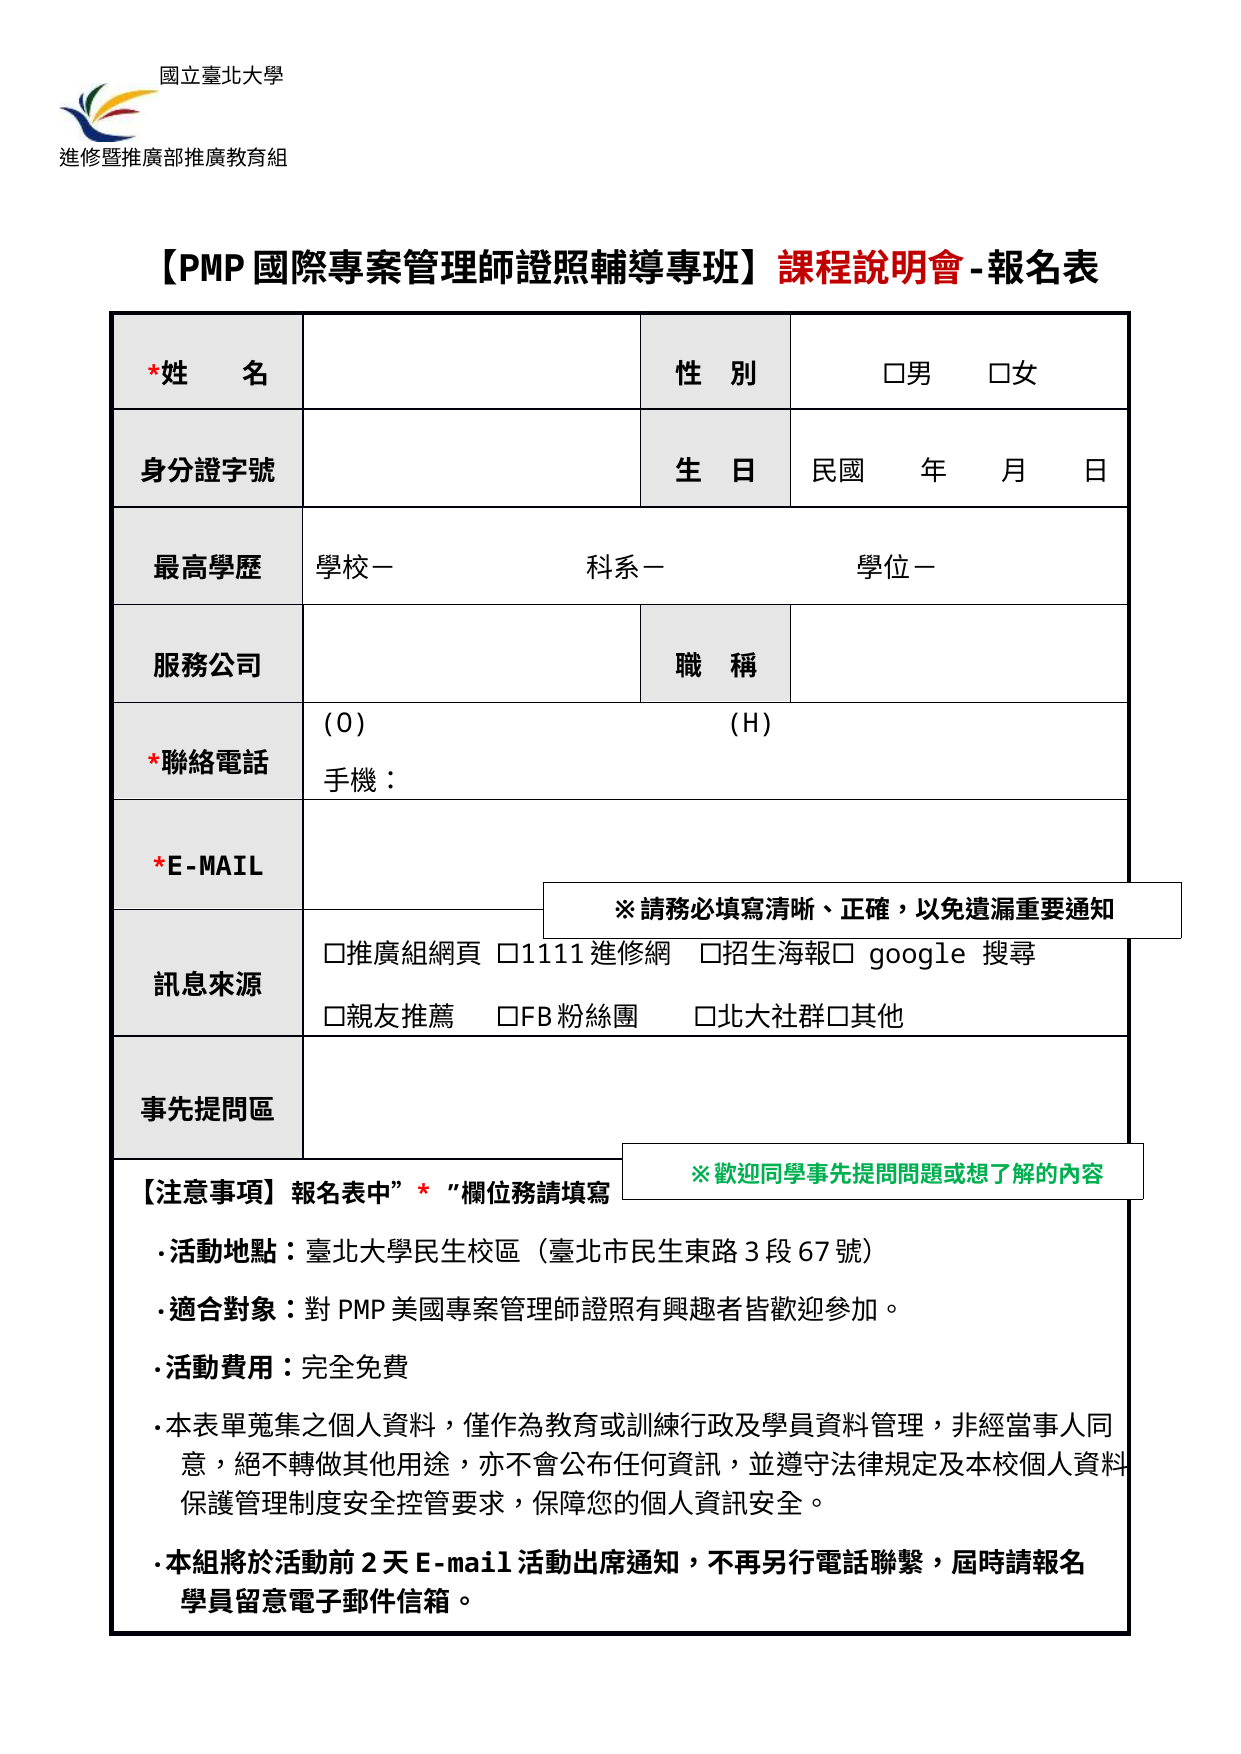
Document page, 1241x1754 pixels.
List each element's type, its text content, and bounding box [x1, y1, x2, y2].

table_cell 事先提問區 [114, 1037, 302, 1158]
table_cell [304, 410, 640, 506]
table_cell (O) (H) 手機： [304, 703, 1127, 798]
table_cell [304, 1037, 1127, 1158]
table_cell 生 日 [641, 410, 790, 506]
table_cell 服務公司 [114, 605, 302, 701]
table_header 男 女 [791, 315, 1127, 408]
table_cell 訊息來源 [114, 910, 302, 1035]
table_cell [791, 605, 1127, 701]
table_cell 【注意事項】報名表中”* ”欄位務請填寫 ‧活動地點：臺北大學民生校區（臺北市民生東路3段67號） ‧適合對象：對PMP美國專案管理師證照有興趣者皆歡迎參加。 ‧活動費用：完全免費 ‧本表單蒐集之個人資料，僅作為教育或訓練行政及學員資料管理，非經當事人同意，絕不轉做其他用途，亦不會公布任何資訊，並遵守法律規定及本校個人資料保護管理制度安全控管要求，保障您的個人資訊安全。 ‧本組將於活動前2天E-mail活動出席通知，不再另行電話聯繫，屆時請報名學員留意電子郵件信箱。 [114, 1160, 1127, 1631]
table_cell 職 稱 [641, 605, 790, 701]
table_cell 民國 年 月 日 [791, 410, 1127, 506]
table_cell 學校－ 科系－ 學位－ [303, 508, 1127, 604]
table_header 性 別 [641, 315, 790, 408]
table_cell *聯絡電話 [114, 703, 302, 798]
table_cell 推廣組網頁 1111進修網 招生海報 google 搜尋 親友推薦 FB粉絲團 北大社群其他 [544, 883, 1181, 938]
text 【PMP國際專案管理師證照輔導專班】課程說明會-報名表 [59, 237, 1181, 292]
table_cell 身分證字號 [114, 410, 302, 506]
table_cell [623, 1144, 1143, 1199]
table_cell *E-MAIL [114, 800, 302, 908]
table_header [304, 315, 640, 408]
table_cell 推廣組網頁 1111進修網 招生海報 google 搜尋 親友推薦 FB粉絲團 北大社群其他 [304, 910, 1127, 1035]
table_cell [304, 605, 640, 701]
table_cell 最高學歷 [114, 508, 302, 604]
table_cell [304, 800, 1127, 908]
table_header *姓 名 [114, 315, 302, 408]
